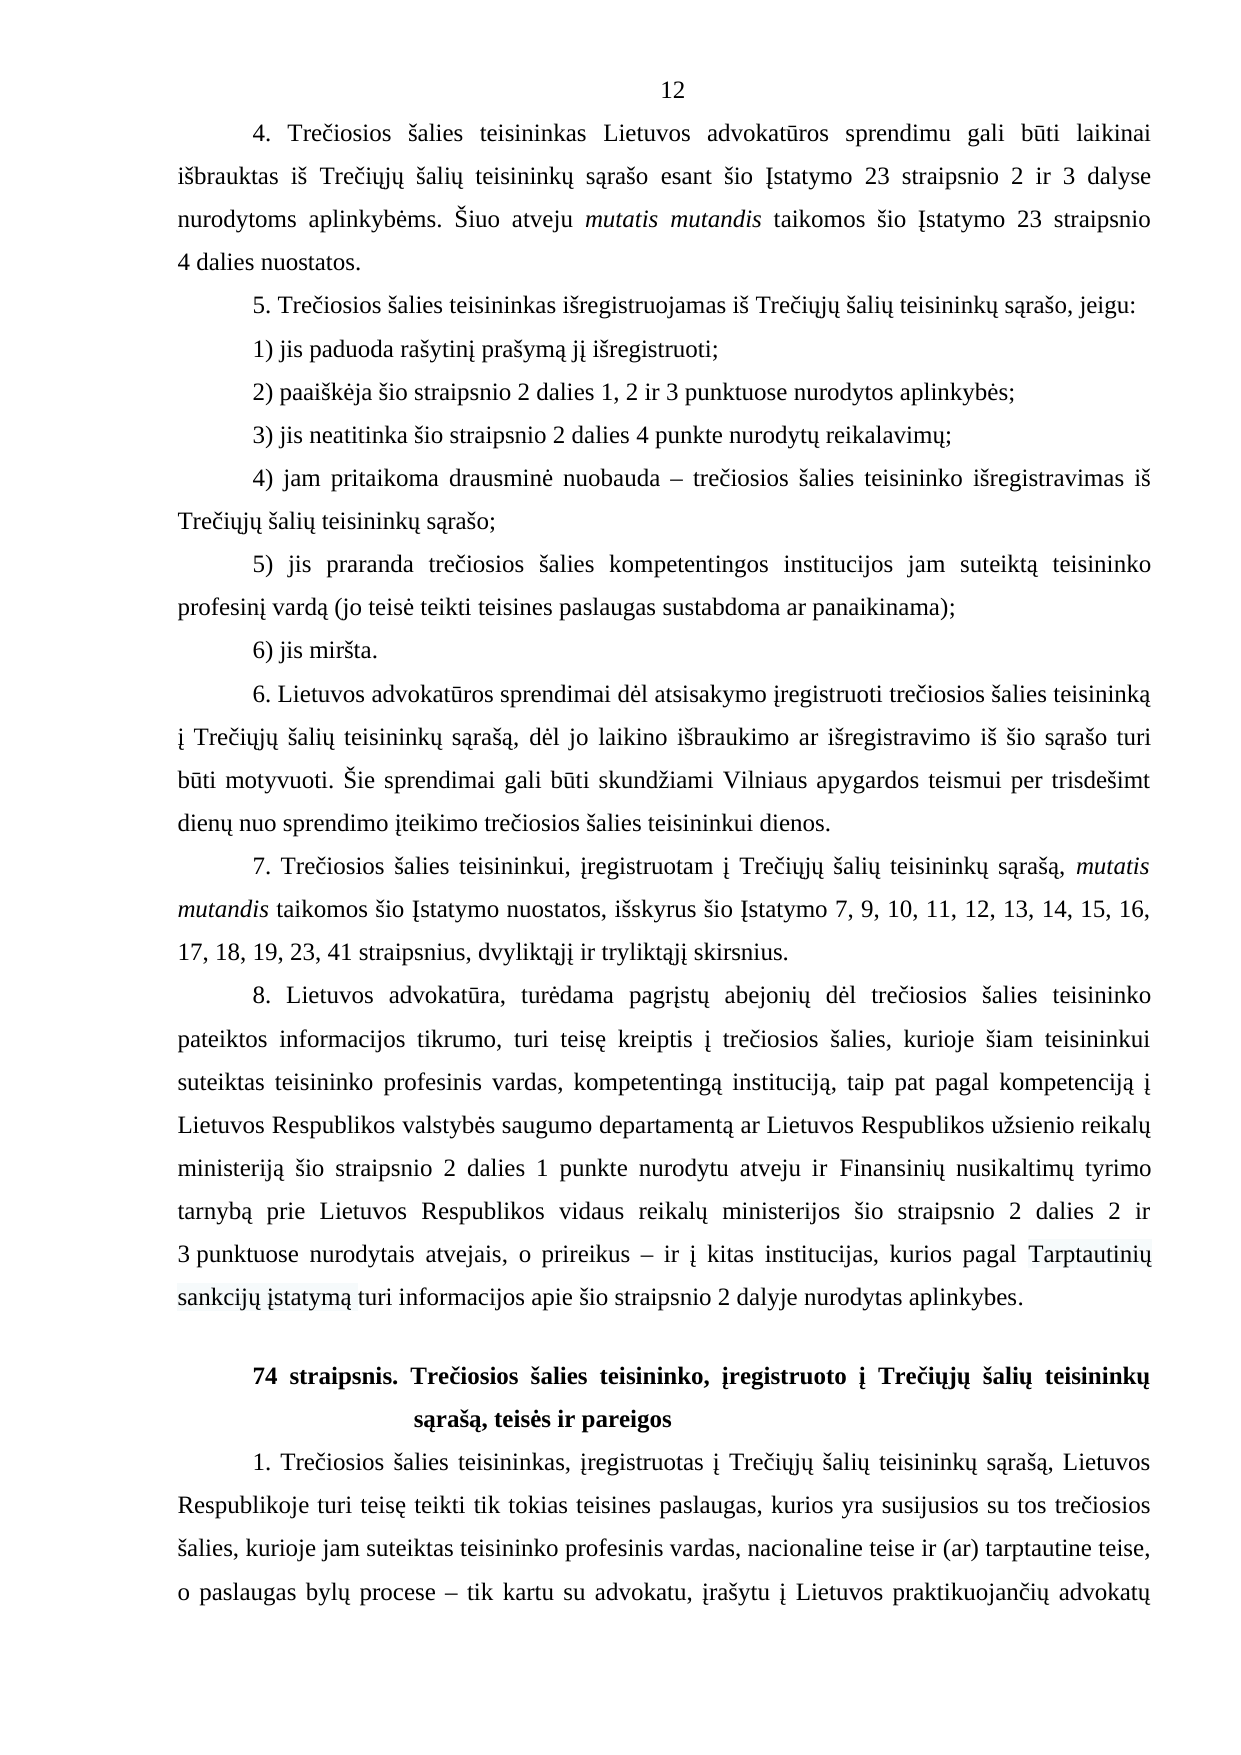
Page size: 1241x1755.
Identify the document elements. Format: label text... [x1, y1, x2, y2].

text 2) paaiškėja šio straipsnio 2 dalies 1, 2 ir 3 punktuose nurodytos aplinkybės; [177, 377, 1152, 406]
text 5. Trečiosios šalies teisininkas išregistruojamas iš Trečiųjų šalių teisininkų sąrašo, jeigu: [177, 291, 1152, 319]
text 8. Lietuvos advokatūra, turėdama pagrįstų abejonių dėl trečiosios šalies teisininko pateiktos informacijos tikrumo, turi teisę kreiptis į trečiosios šalies, kurioje šiam teisininkui suteiktas teisininko profesinis vardas, kompetentingą instituciją, taip pat pagal kompetenciją į Lietuvos Respublikos valstybės saugumo departamentą ar Lietuvos Respublikos užsienio reikalų ministeriją šio straipsnio 2 dalies 1 punkte nurodytu atveju ir Finansinių nusikaltimų tyrimo tarnybą prie Lietuvos Respublikos vidaus reikalų ministerijos šio straipsnio 2 dalies 2 ir 3 punktuose nurodytais atvejais, o prireikus – ir į kitas institucijas, kurios pagal Tarptautinių sankcijų įstatymą turi informacijos apie šio straipsnio 2 dalyje nurodytas aplinkybes. [177, 981, 1152, 1311]
text 4. Trečiosios šalies teisininkas Lietuvos advokatūros sprendimu gali būti laikinai išbrauktas iš Trečiųjų šalių teisininkų sąrašo esant šio Įstatymo 23 straipsnio 2 ir 3 dalyse nurodytoms aplinkybėms. Šiuo atveju mutatis mutandis taikomos šio Įstatymo 23 straipsnio 4 dalies nuostatos. [177, 118, 1152, 276]
text 1) jis paduoda rašytinį prašymą jį išregistruoti; [177, 334, 1152, 362]
text 7. Trečiosios šalies teisininkui, įregistruotam į Trečiųjų šalių teisininkų sąrašą, mutatis mutandis taikomos šio Įstatymo nuostatos, išskyrus šio Įstatymo 7, 9, 10, 11, 12, 13, 14, 15, 16, 17, 18, 19, 23, 41 straipsnius, dvyliktąjį ir tryliktąjį skirsnius. [177, 851, 1152, 966]
text 74 straipsnis. Trečiosios šalies teisininko, įregistruoto į Trečiųjų šalių teisininkų sąrašą, teisės ir pareigos [252, 1361, 1152, 1433]
text 5) jis praranda trečiosios šalies kompetentingos institucijos jam suteiktą teisininko profesinį vardą (jo teisė teikti teisines paslaugas sustabdoma ar panaikinama); [177, 549, 1152, 621]
text 1. Trečiosios šalies teisininkas, įregistruotas į Trečiųjų šalių teisininkų sąrašą, Lietuvos Respublikoje turi teisę teikti tik tokias teisines paslaugas, kurios yra susijusios su tos trečiosios šalies, kurioje jam suteiktas teisininko profesinis vardas, nacionaline teise ir (ar) tarptautine teise, o paslaugas bylų procese – tik kartu su advokatu, įrašytu į Lietuvos praktikuojančių advokatų [177, 1447, 1152, 1605]
text 3) jis neatitinka šio straipsnio 2 dalies 4 punkte nurodytų reikalavimų; [177, 420, 1152, 449]
text 6. Lietuvos advokatūros sprendimai dėl atsisakymo įregistruoti trečiosios šalies teisininką į Trečiųjų šalių teisininkų sąrašą, dėl jo laikino išbraukimo ar išregistravimo iš šio sąrašo turi būti motyvuoti. Šie sprendimai gali būti skundžiami Vilniaus apygardos teismui per trisdešimt dienų nuo sprendimo įteikimo trečiosios šalies teisininkui dienos. [177, 679, 1152, 837]
text 6) jis miršta. [177, 636, 1152, 664]
text 4) jam pritaikoma drausminė nuobauda – trečiosios šalies teisininko išregistravimas iš Trečiųjų šalių teisininkų sąrašo; [177, 463, 1152, 535]
